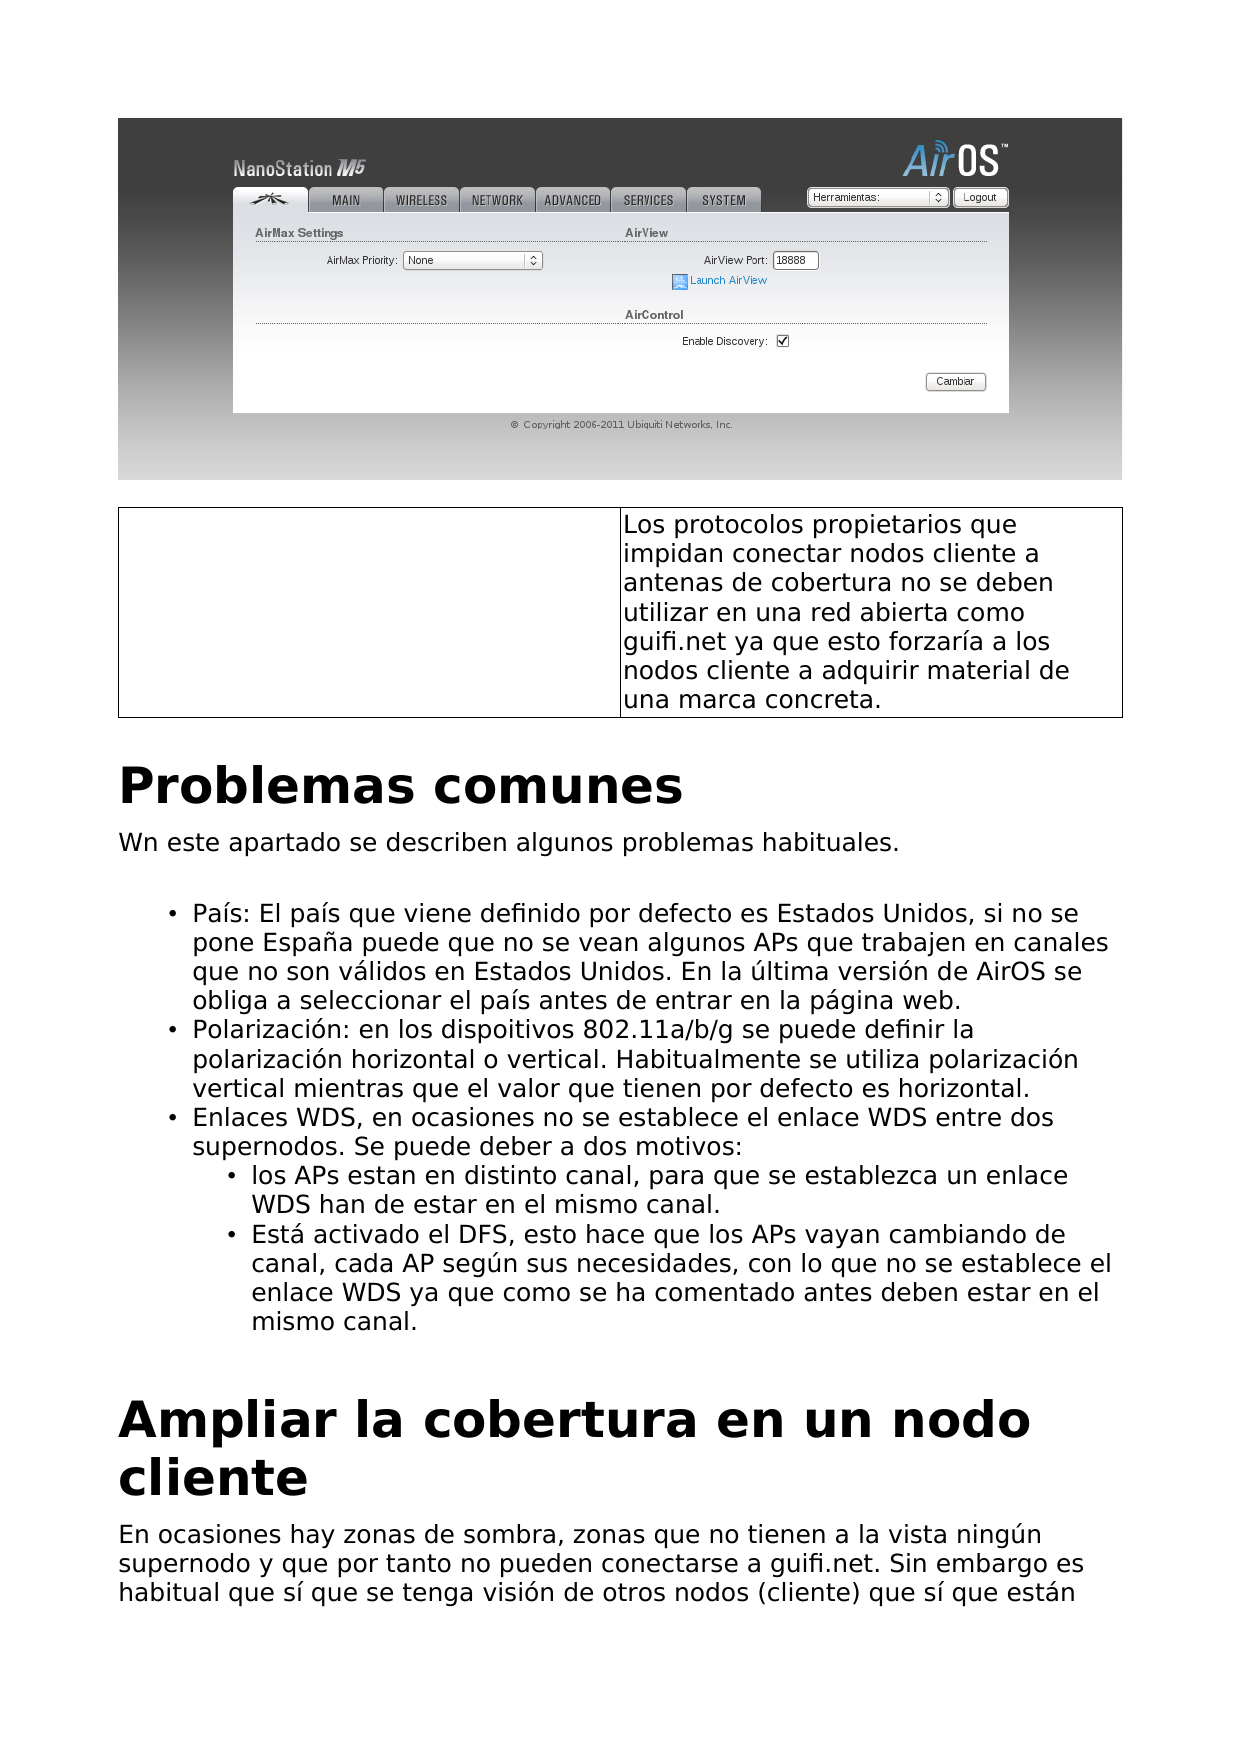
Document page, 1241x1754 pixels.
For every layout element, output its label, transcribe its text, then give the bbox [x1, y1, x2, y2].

table_header Los protocolos propietarios que impidan conectar nodos cliente a antenas de cobertura no se deben utilizar en una red abierta como guifi.net ya que esto forzaría a los nodos cliente a adquirir material de una marca concreta. [621, 508, 1122, 717]
text En ocasiones hay zonas de sombra, zonas que no tienen a la vista ningún supernodo y que por tanto no pueden conectarse a guifi.net. Sin embargo es habitual que sí que se tenga visión de otros nodos (cliente) que sí que están [118, 1520, 1122, 1607]
list Está activado el DFS, esto hace que los APs vayan cambiando de canal, cada AP según sus necesidades, con lo que no se establece el enlace WDS ya que como se ha comentado antes deben estar en el mismo canal. [236, 1220, 1122, 1337]
list los APs estan en distinto canal, para que se establezca un enlace WDS han de estar en el mismo canal. [236, 1162, 1122, 1220]
subtitle Ampliar la cobertura en un nodo cliente [118, 1391, 1122, 1507]
list País: El país que viene definido por defecto es Estados Unidos, si no se pone España puede que no se vean algunos APs que trabajen en canales que no son válidos en Estados Unidos. En la última versión de AirOS se obliga a seleccionar el país antes de entrar en la página web. [177, 899, 1122, 1016]
picture [118, 118, 1123, 480]
subtitle Problemas comunes [118, 757, 1122, 815]
text Wn este apartado se describen algunos problemas habituales. [118, 828, 1122, 857]
table_header [119, 508, 620, 717]
list Polarización: en los dispoitivos 802.11a/b/g se puede definir la polarización horizontal o vertical. Habitualmente se utiliza polarización vertical mientras que el valor que tienen por defecto es horizontal. [177, 1016, 1122, 1103]
list Enlaces WDS, en ocasiones no se establece el enlace WDS entre dos supernodos. Se puede deber a dos motivos: [177, 1103, 1122, 1162]
